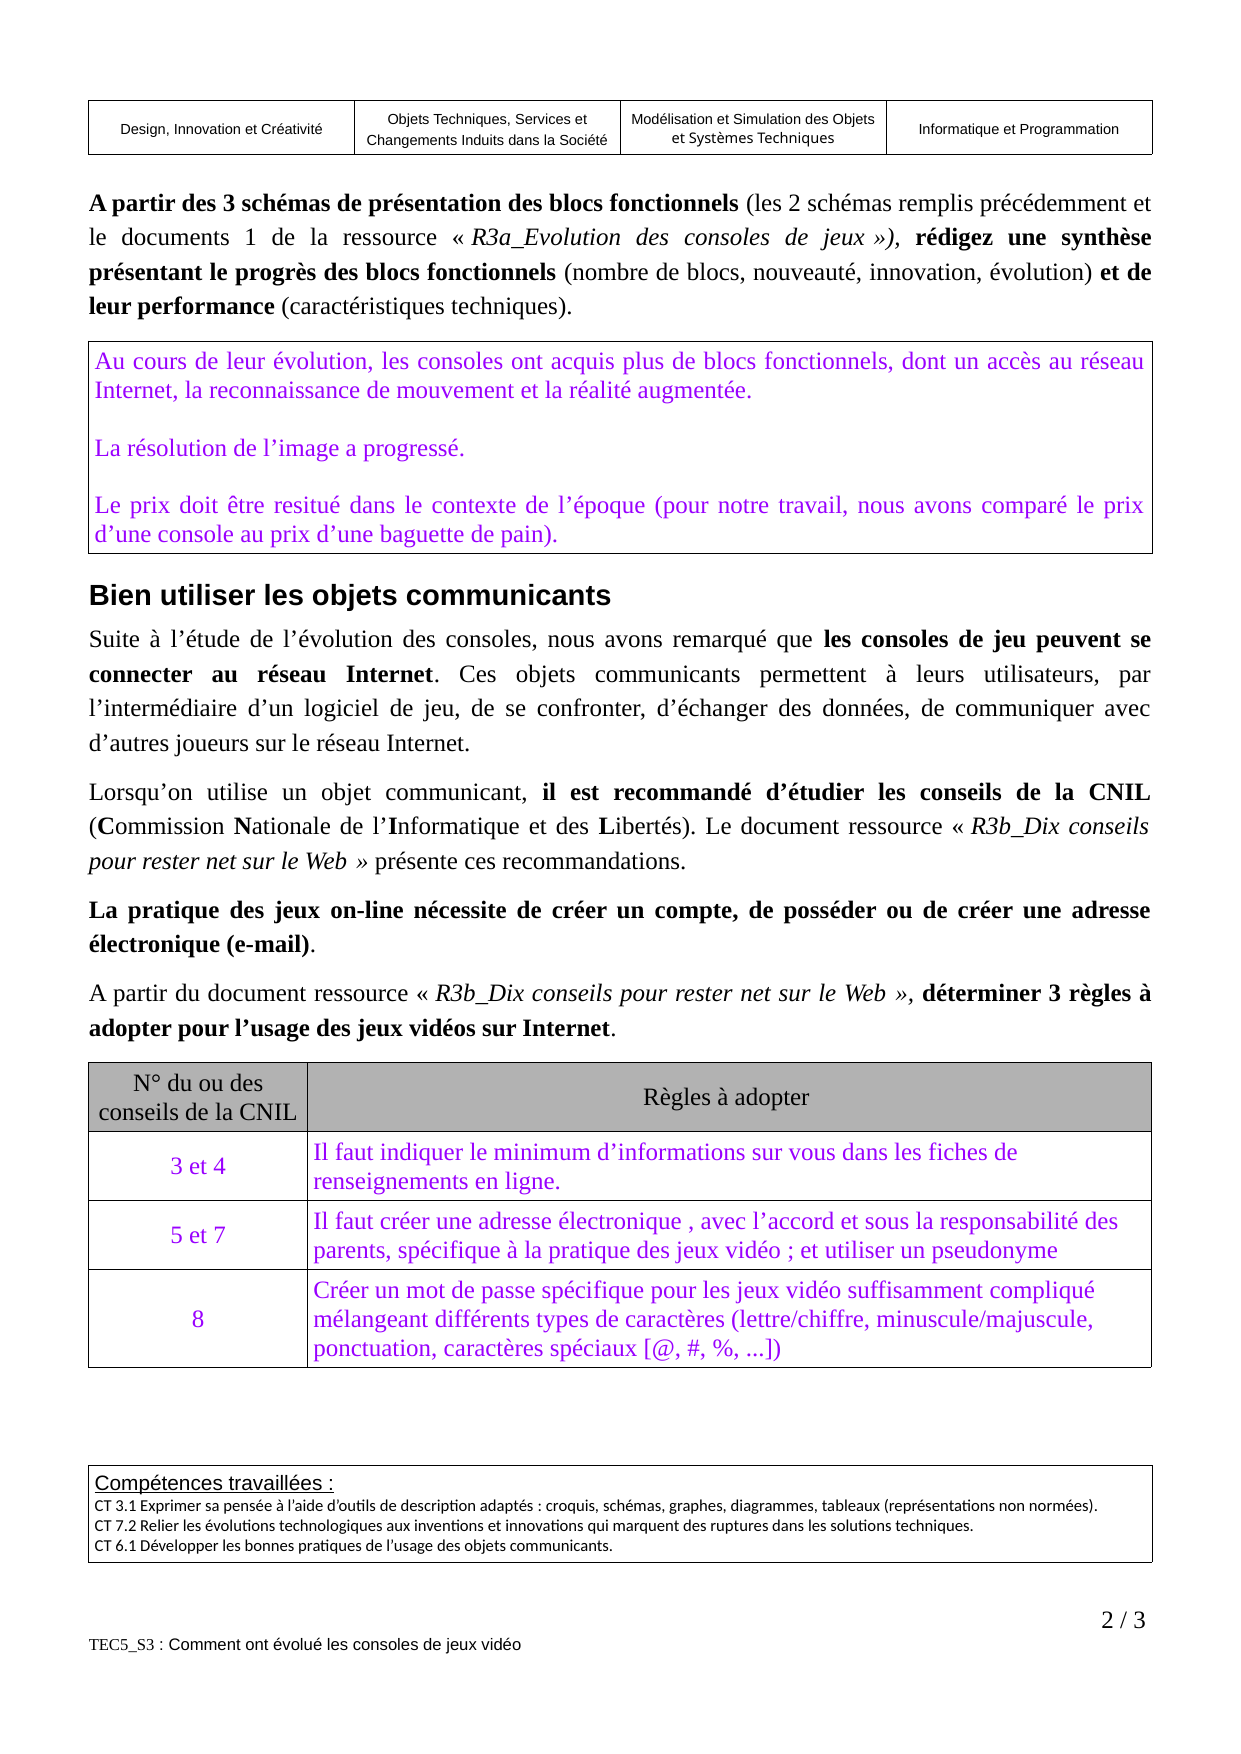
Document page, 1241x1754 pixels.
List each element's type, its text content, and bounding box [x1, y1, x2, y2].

text A partir du document ressource « R3b_Dix conseils pour rester net sur le Web », déterminer 3 règles à adopter pour l’usage des jeux vidéos sur Internet. [88, 978, 1152, 1042]
table_cell Créer un mot de passe spécifique pour les jeux vidéo suffisamment compliqué mélangeant différents types de caractères (lettre/chiffre, minuscule/majuscule, ponctuation, caractères spéciaux [@, #, %, ...]) [308, 1270, 1151, 1367]
text Lorsqu’on utilise un objet communicant, il est recommandé d’étudier les conseils de la CNIL (Commission Nationale de l’Informatique et des Libertés). Le document ressource « R3b_Dix conseils pour rester net sur le Web » présente ces recommandations. [88, 777, 1152, 875]
subtitle Bien utiliser les objets communicants [88, 578, 1152, 612]
table_header Compétences travaillées : CT 3.1 Exprimer sa pensée à l’aide d’outils de description adaptés : croquis, schémas, graphes, diagrammes, tableaux (représentations non normées). CT 7.2 Relier les évolutions technologiques aux inventions et innovations qui marquent des ruptures dans les solutions techniques. CT 6.1 Développer les bonnes pratiques de l’usage des objets communicants. [89, 1466, 1152, 1562]
text La pratique des jeux on-line nécessite de créer un compte, de posséder ou de créer une adresse électronique (e-mail). [88, 895, 1152, 958]
table_cell Il faut indiquer le minimum d’informations sur vous dans les fiches de renseignements en ligne. [308, 1132, 1151, 1200]
table_cell Il faut créer une adresse électronique , avec l’accord et sous la responsabilité des parents, spécifique à la pratique des jeux vidéo ; et utiliser un pseudonyme [308, 1201, 1151, 1269]
text Suite à l’étude de l’évolution des consoles, nous avons remarqué que les consoles de jeu peuvent se connecter au réseau Internet. Ces objets communicants permettent à leurs utilisateurs, par l’intermédiaire d’un logiciel de jeu, de se confronter, d’échanger des données, de communiquer avec d’autres joueurs sur le réseau Internet. [88, 624, 1152, 757]
text A partir des 3 schémas de présentation des blocs fonctionnels (les 2 schémas remplis précédemment et le documents 1 de la ressource « R3a_Evolution des consoles de jeux »), rédigez une synthèse présentant le progrès des blocs fonctionnels (nombre de blocs, nouveauté, innovation, évolution) et de leur performance (caractéristiques techniques). [88, 188, 1152, 320]
table_cell 3 et 4 [89, 1132, 307, 1200]
table_header Au cours de leur évolution, les consoles ont acquis plus de blocs fonctionnels, dont un accès au réseau Internet, la reconnaissance de mouvement et la réalité augmentée. La résolution de l’image a progressé. Le prix doit être resitué dans le contexte de l’époque (pour notre travail, nous avons comparé le prix d’une console au prix d’une baguette de pain). [89, 342, 1152, 553]
table_cell 5 et 7 [89, 1201, 307, 1269]
table_header N° du ou des conseils de la CNIL [89, 1063, 307, 1131]
table_cell 8 [89, 1270, 307, 1367]
table_header Règles à adopter [308, 1063, 1151, 1131]
